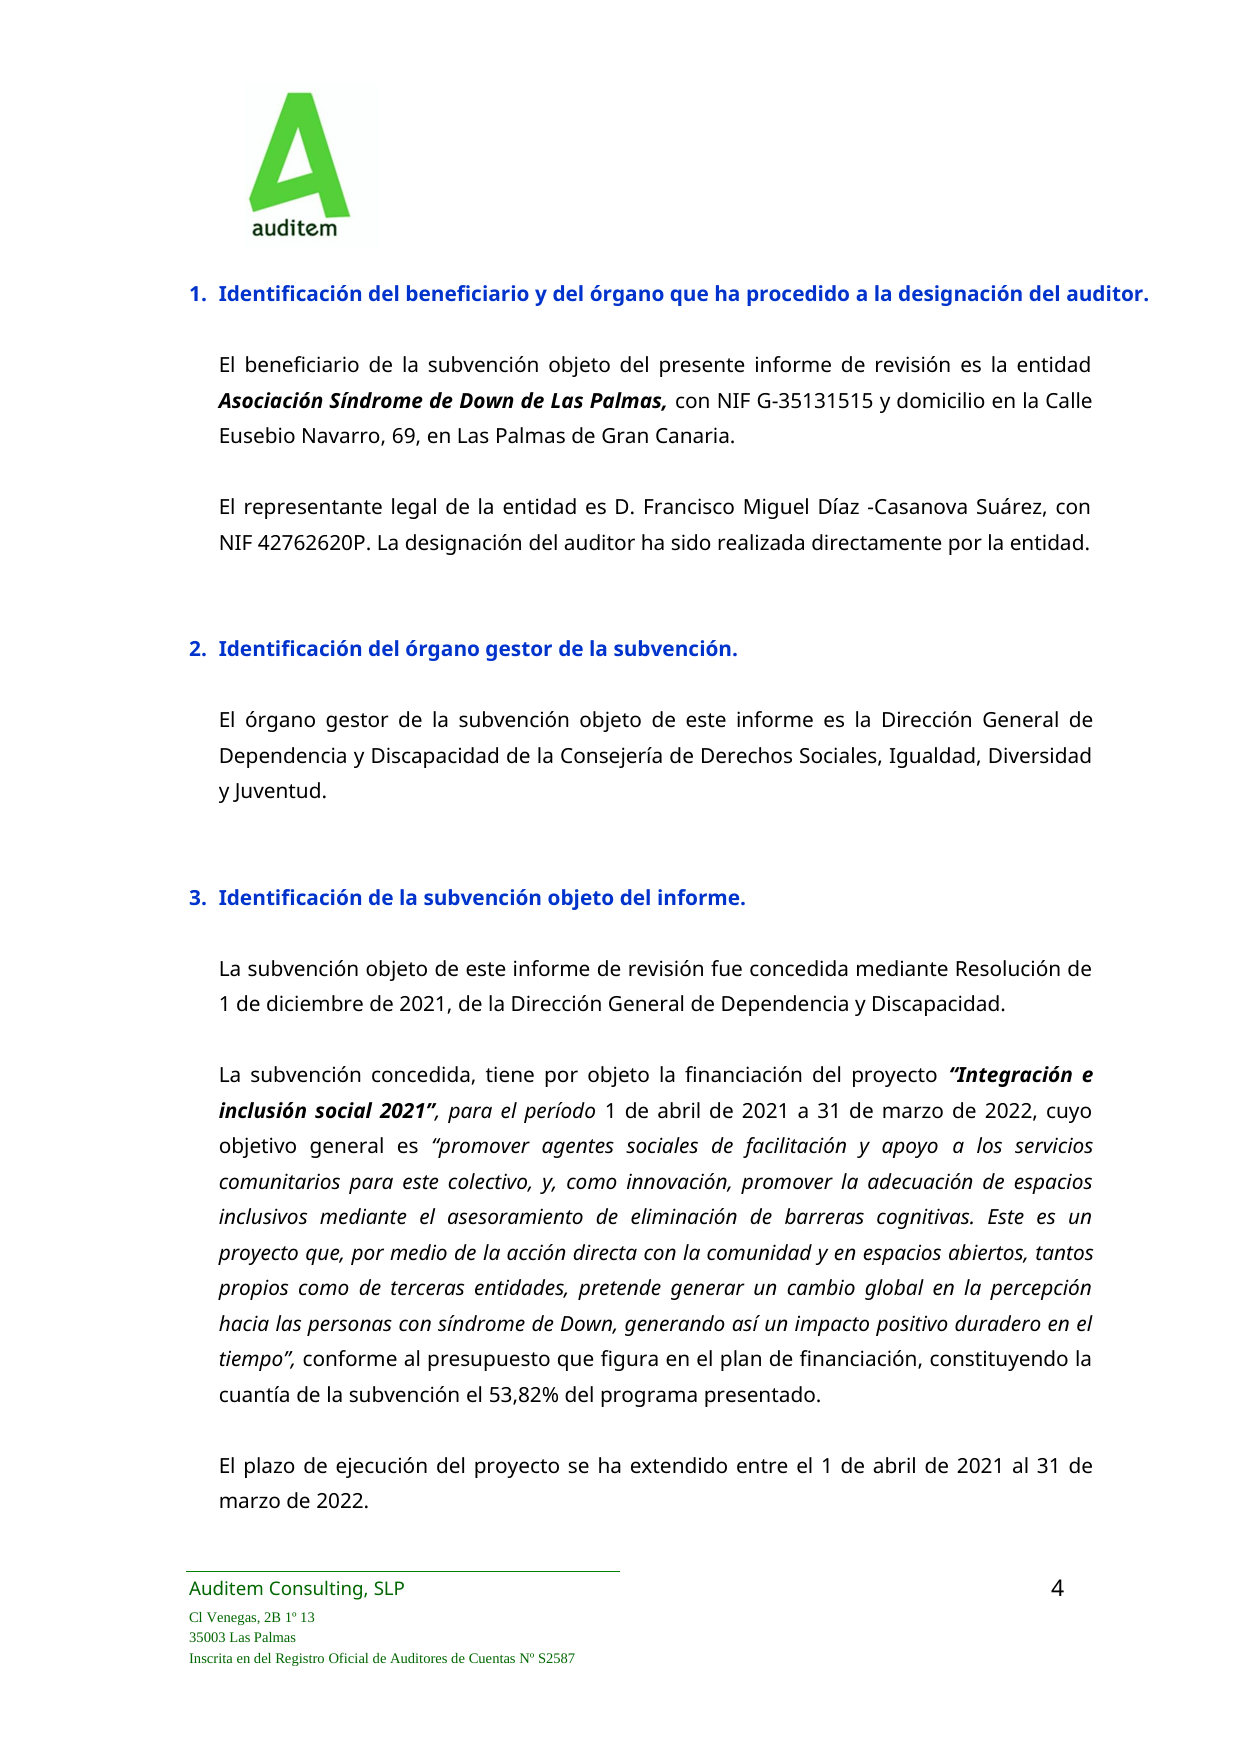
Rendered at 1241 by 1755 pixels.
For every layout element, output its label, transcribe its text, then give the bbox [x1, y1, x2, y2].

list Identificación del beneficiario y del órgano que ha procedido a la designación del auditor. [189, 279, 1178, 308]
text El plazo de ejecución del proyecto se ha extendido entre el 1 de abril de 2021 al 31 de marzo de 2022. [218, 1451, 1093, 1514]
list Identificación de la subvención objeto del informe. [189, 883, 1178, 911]
text La subvención concedida, tiene por objeto la financiación del proyecto “Integración e inclusión social 2021”, para el período 1 de abril de 2021 a 31 de marzo de 2022, cuyo objetivo general es “promover agentes sociales de facilitación y apoyo a los servicios comunitarios para este colectivo, y, como innovación, promover la adecuación de espacios inclusivos mediante el asesoramiento de eliminación de barreras cognitivas. Este es un proyecto que, por medio de la acción directa con la comunidad y en espacios abiertos, tantos propios como de terceras entidades, pretende generar un cambio global en la percepción hacia las personas con síndrome de Down, generando así un impacto positivo duradero en el tiempo”, conforme al presupuesto que figura en el plan de financiación, constituyendo la cuantía de la subvención el 53,82% del programa presentado. [218, 1060, 1093, 1408]
text La subvención objeto de este informe de revisión fue concedida mediante Resolución de 1 de diciembre de 2021, de la Dirección General de Dependencia y Discapacidad. [218, 954, 1093, 1018]
text El beneficiario de la subvención objeto del presente informe de revisión es la entidad Asociación Síndrome de Down de Las Palmas, con NIF G-35131515 y domicilio en la Calle Eusebio Navarro, 69, en Las Palmas de Gran Canaria. [218, 350, 1093, 450]
text El representante legal de la entidad es D. Francisco Miguel Díaz -Casanova Suárez, con NIF 42762620P. La designación del auditor ha sido realizada directamente por la entidad. [218, 492, 1093, 556]
text El órgano gestor de la subvención objeto de este informe es la Dirección General de Dependencia y Discapacidad de la Consejería de Derechos Sociales, Igualdad, Diversidad y Juventud. [218, 706, 1093, 805]
list Identificación del órgano gestor de la subvención. [189, 634, 1178, 663]
